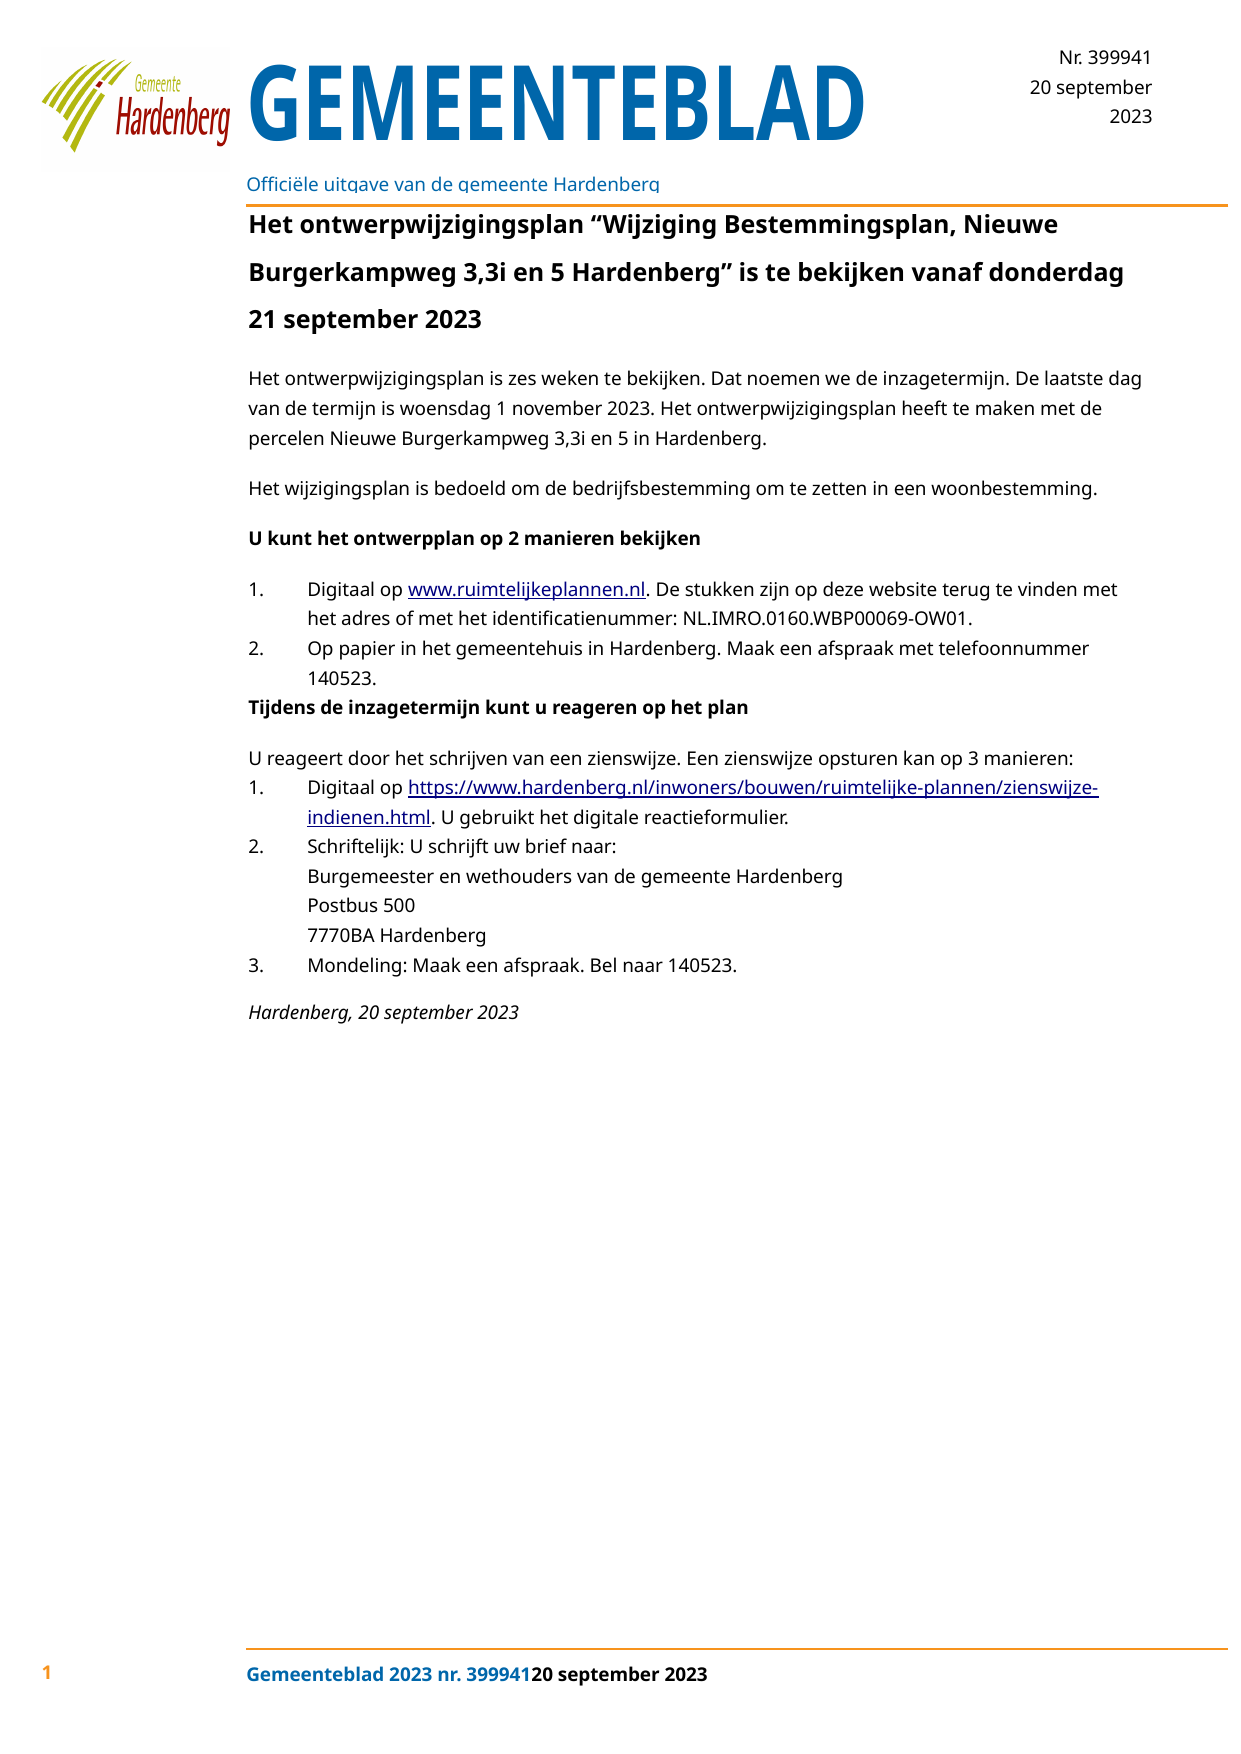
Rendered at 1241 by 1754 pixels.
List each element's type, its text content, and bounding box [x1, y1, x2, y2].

text Het wijzigingsplan is bedoeld om de bedrijfsbestemming om te zetten in een woonbestemming. [248, 475, 1152, 501]
list Digitaal op www.ruimtelijkeplannen.nl. De stukken zijn op deze website terug te vinden met het adres of met het identificatienummer: NL.IMRO.0160.WBP00069-OW01. [248, 576, 1152, 631]
text Tijdens de inzagetermijn kunt u reageren op het plan [248, 694, 1152, 720]
text Het ontwerpwijzigingsplan is zes weken te bekijken. Dat noemen we de inzagetermijn. De laatste dag van de termijn is woensdag 1 november 2023. Het ontwerpwijzigingsplan heeft te maken met de percelen Nieuwe Burgerkampweg 3,3i en 5 in Hardenberg. [248, 366, 1152, 450]
list Digitaal op https://www.hardenberg.nl/inwoners/bouwen/ruimtelijke-plannen/zienswijze-indienen.html. U gebruikt het digitale reactieformulier. [248, 774, 1152, 829]
list Op papier in het gemeentehuis in Hardenberg. Maak een afspraak met telefoonnummer 140523. [248, 635, 1152, 690]
text Het ontwerpwijzigingsplan “Wijziging Bestemmingsplan, Nieuwe Burgerkampweg 3,3i en 5 Hardenberg” is te bekijken vanaf donderdag 21 september 2023 [248, 207, 1152, 336]
list Schriftelijk: U schrijft uw brief naar: [248, 833, 1152, 859]
text U reageert door het schrijven van een zienswijze. Een zienswijze opsturen kan op 3 manieren: [248, 745, 1152, 770]
text Hardenberg, 20 september 2023 [248, 999, 1152, 1025]
list Postbus 500 [248, 893, 1152, 918]
list Burgemeester en wethouders van de gemeente Hardenberg [248, 863, 1152, 889]
list Mondeling: Maak een afspraak. Bel naar 140523. [248, 952, 1152, 977]
list 7770BA Hardenberg [248, 922, 1152, 948]
text U kunt het ontwerpplan op 2 manieren bekijken [248, 526, 1152, 551]
picture [41, 47, 231, 172]
